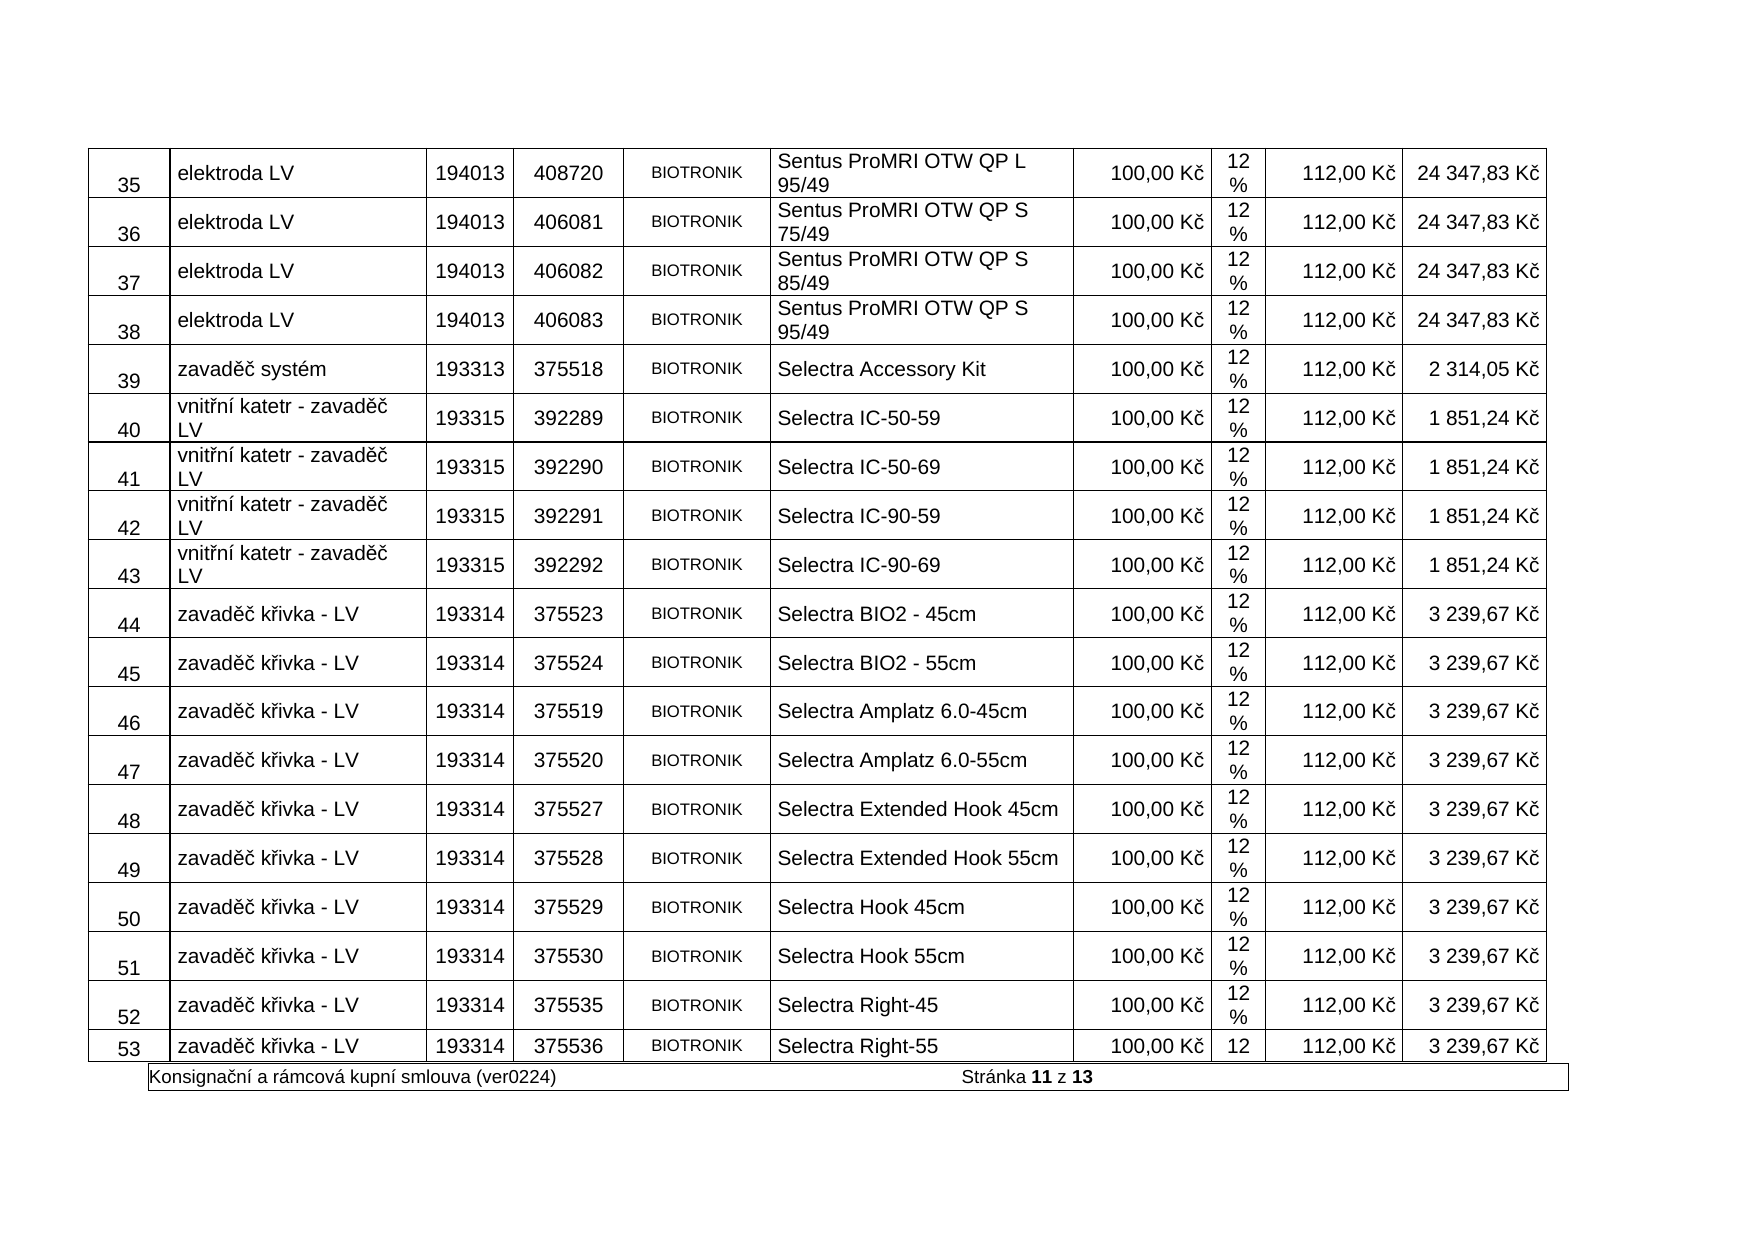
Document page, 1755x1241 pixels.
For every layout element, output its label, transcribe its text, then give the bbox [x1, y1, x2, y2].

table_cell Selectra Right-55 [771, 1030, 1073, 1061]
table_cell 392292 [514, 540, 623, 588]
table_cell 3 239,67 Kč [1403, 932, 1546, 980]
table_cell 24 347,83 Kč [1403, 198, 1546, 246]
table_cell 1 851,24 Kč [1403, 394, 1546, 441]
table_cell 3 239,67 Kč [1403, 883, 1546, 931]
table_cell 24 347,83 Kč [1403, 296, 1546, 343]
table_cell 193314 [427, 736, 513, 784]
table_cell Selectra IC-90-59 [771, 491, 1073, 539]
table_cell Selectra Right-45 [771, 981, 1073, 1029]
table_cell 112,00 Kč [1266, 491, 1402, 539]
table_cell 12% [1212, 345, 1265, 392]
table_cell 100,00 Kč [1074, 296, 1211, 343]
table_cell 406083 [514, 296, 623, 343]
table_cell 112,00 Kč [1266, 540, 1402, 588]
table_cell 100,00 Kč [1074, 394, 1211, 441]
table_cell 48 [89, 785, 169, 833]
table_cell 375519 [514, 687, 623, 735]
table_cell zavaděč křivka - LV [171, 736, 426, 784]
table_cell 193314 [427, 834, 513, 882]
table_cell 12% [1212, 198, 1265, 246]
table_cell BIOTRONIK [624, 491, 770, 539]
table_cell 193314 [427, 932, 513, 980]
table_cell 112,00 Kč [1266, 247, 1402, 294]
table_cell 12% [1212, 785, 1265, 833]
table_cell 24 347,83 Kč [1403, 247, 1546, 294]
table_cell BIOTRONIK [624, 736, 770, 784]
table_cell 46 [89, 687, 169, 735]
table_cell 112,00 Kč [1266, 149, 1402, 197]
table_cell zavaděč křivka - LV [171, 638, 426, 686]
table_cell 3 239,67 Kč [1403, 687, 1546, 735]
table_cell elektroda LV [171, 247, 426, 294]
table_cell zavaděč křivka - LV [171, 834, 426, 882]
table_cell BIOTRONIK [624, 198, 770, 246]
table_cell 100,00 Kč [1074, 932, 1211, 980]
table_cell 406082 [514, 247, 623, 294]
table_cell 112,00 Kč [1266, 834, 1402, 882]
table_cell 3 239,67 Kč [1403, 1030, 1546, 1061]
table_cell 100,00 Kč [1074, 981, 1211, 1029]
table_cell BIOTRONIK [624, 443, 770, 490]
table_cell 12% [1212, 883, 1265, 931]
table_cell 44 [89, 589, 169, 637]
table_cell 12% [1212, 149, 1265, 197]
table_cell 100,00 Kč [1074, 247, 1211, 294]
table_cell BIOTRONIK [624, 932, 770, 980]
table_cell 193314 [427, 589, 513, 637]
table_cell Selectra BIO2 - 45cm [771, 589, 1073, 637]
table_cell BIOTRONIK [624, 345, 770, 392]
table_cell 112,00 Kč [1266, 1030, 1402, 1061]
table_cell 112,00 Kč [1266, 394, 1402, 441]
table_cell 194013 [427, 198, 513, 246]
table_cell 1 851,24 Kč [1403, 491, 1546, 539]
table_cell 12% [1212, 736, 1265, 784]
table_cell 392289 [514, 394, 623, 441]
table_cell 3 239,67 Kč [1403, 736, 1546, 784]
table_cell 100,00 Kč [1074, 491, 1211, 539]
table_cell 12% [1212, 932, 1265, 980]
table_cell Selectra IC-50-59 [771, 394, 1073, 441]
table_cell BIOTRONIK [624, 883, 770, 931]
table_cell 194013 [427, 247, 513, 294]
table_cell 112,00 Kč [1266, 736, 1402, 784]
table_cell 100,00 Kč [1074, 883, 1211, 931]
table_cell vnitřní katetr - zavaděč LV [171, 443, 426, 490]
table_cell 112,00 Kč [1266, 443, 1402, 490]
table_cell 12 [1212, 1030, 1265, 1061]
table_cell 43 [89, 540, 169, 588]
table_cell BIOTRONIK [624, 785, 770, 833]
table_cell elektroda LV [171, 296, 426, 343]
table_cell 12% [1212, 589, 1265, 637]
table_cell 49 [89, 834, 169, 882]
table_cell 12% [1212, 981, 1265, 1029]
table_cell 112,00 Kč [1266, 638, 1402, 686]
table_cell 3 239,67 Kč [1403, 981, 1546, 1029]
table_cell 36 [89, 198, 169, 246]
table_cell 112,00 Kč [1266, 981, 1402, 1029]
table_cell BIOTRONIK [624, 834, 770, 882]
table_cell 24 347,83 Kč [1403, 149, 1546, 197]
table_cell 193315 [427, 443, 513, 490]
table_cell 12% [1212, 296, 1265, 343]
table_cell elektroda LV [171, 198, 426, 246]
table_cell 52 [89, 981, 169, 1029]
table_cell 406081 [514, 198, 623, 246]
table_cell 100,00 Kč [1074, 1030, 1211, 1061]
table_cell 42 [89, 491, 169, 539]
table_cell 38 [89, 296, 169, 343]
table_cell 100,00 Kč [1074, 540, 1211, 588]
table_cell 3 239,67 Kč [1403, 785, 1546, 833]
table_cell 3 239,67 Kč [1403, 834, 1546, 882]
table_cell 100,00 Kč [1074, 345, 1211, 392]
table_cell 375523 [514, 589, 623, 637]
table_cell 193313 [427, 345, 513, 392]
table_cell 112,00 Kč [1266, 589, 1402, 637]
table_cell Selectra Extended Hook 45cm [771, 785, 1073, 833]
table_cell 193314 [427, 638, 513, 686]
table_cell 1 851,24 Kč [1403, 443, 1546, 490]
table_cell 193314 [427, 883, 513, 931]
table_cell 1 851,24 Kč [1403, 540, 1546, 588]
table_cell 3 239,67 Kč [1403, 638, 1546, 686]
table_cell BIOTRONIK [624, 981, 770, 1029]
table_cell 53 [89, 1030, 169, 1061]
table_cell BIOTRONIK [624, 149, 770, 197]
table_cell BIOTRONIK [624, 394, 770, 441]
table_cell 375524 [514, 638, 623, 686]
table_cell BIOTRONIK [624, 296, 770, 343]
table_cell 3 239,67 Kč [1403, 589, 1546, 637]
table_cell 375520 [514, 736, 623, 784]
table_cell 35 [89, 149, 169, 197]
table_cell 375529 [514, 883, 623, 931]
table_cell zavaděč křivka - LV [171, 687, 426, 735]
table_cell 112,00 Kč [1266, 687, 1402, 735]
table_cell 100,00 Kč [1074, 638, 1211, 686]
table_cell 51 [89, 932, 169, 980]
table_cell 12% [1212, 247, 1265, 294]
table_cell Sentus ProMRI OTW QP S 85/49 [771, 247, 1073, 294]
table_cell Selectra Amplatz 6.0-45cm [771, 687, 1073, 735]
table_cell Selectra Accessory Kit [771, 345, 1073, 392]
table_cell 100,00 Kč [1074, 736, 1211, 784]
table_cell 408720 [514, 149, 623, 197]
table_cell BIOTRONIK [624, 247, 770, 294]
table_cell zavaděč křivka - LV [171, 932, 426, 980]
table_cell 112,00 Kč [1266, 785, 1402, 833]
table_cell zavaděč křivka - LV [171, 883, 426, 931]
table_cell Selectra Hook 45cm [771, 883, 1073, 931]
table_cell 194013 [427, 149, 513, 197]
table_cell Selectra BIO2 - 55cm [771, 638, 1073, 686]
table_cell BIOTRONIK [624, 540, 770, 588]
table_cell 100,00 Kč [1074, 149, 1211, 197]
table_cell zavaděč křivka - LV [171, 981, 426, 1029]
table_cell 193315 [427, 394, 513, 441]
table_cell Sentus ProMRI OTW QP L 95/49 [771, 149, 1073, 197]
table_cell 2 314,05 Kč [1403, 345, 1546, 392]
table_cell Sentus ProMRI OTW QP S 95/49 [771, 296, 1073, 343]
table_cell 375528 [514, 834, 623, 882]
table_cell zavaděč křivka - LV [171, 589, 426, 637]
table_cell vnitřní katetr - zavaděč LV [171, 540, 426, 588]
table_cell 112,00 Kč [1266, 296, 1402, 343]
table_cell 194013 [427, 296, 513, 343]
table_cell Selectra IC-50-69 [771, 443, 1073, 490]
table_cell 12% [1212, 638, 1265, 686]
table_cell Selectra Amplatz 6.0-55cm [771, 736, 1073, 784]
table_cell BIOTRONIK [624, 687, 770, 735]
table_cell 193314 [427, 785, 513, 833]
table_cell 100,00 Kč [1074, 834, 1211, 882]
table_cell 45 [89, 638, 169, 686]
table_cell zavaděč systém [171, 345, 426, 392]
table_cell 40 [89, 394, 169, 441]
table_cell Selectra Hook 55cm [771, 932, 1073, 980]
table_cell 375530 [514, 932, 623, 980]
table_cell 100,00 Kč [1074, 687, 1211, 735]
table_cell 50 [89, 883, 169, 931]
table_cell 100,00 Kč [1074, 785, 1211, 833]
table_cell 100,00 Kč [1074, 589, 1211, 637]
table_cell Selectra Extended Hook 55cm [771, 834, 1073, 882]
table_cell 193314 [427, 687, 513, 735]
table_cell 375518 [514, 345, 623, 392]
table_cell 375527 [514, 785, 623, 833]
table_cell 47 [89, 736, 169, 784]
table_cell 12% [1212, 834, 1265, 882]
table_cell 375535 [514, 981, 623, 1029]
table_cell 100,00 Kč [1074, 443, 1211, 490]
table_cell 193314 [427, 1030, 513, 1061]
table_cell BIOTRONIK [624, 589, 770, 637]
table_cell 100,00 Kč [1074, 198, 1211, 246]
table_cell 12% [1212, 687, 1265, 735]
table_cell 112,00 Kč [1266, 345, 1402, 392]
table_cell elektroda LV [171, 149, 426, 197]
table_cell vnitřní katetr - zavaděč LV [171, 491, 426, 539]
table_cell 37 [89, 247, 169, 294]
table_cell 193315 [427, 540, 513, 588]
table_cell 41 [89, 443, 169, 490]
table_cell 12% [1212, 540, 1265, 588]
table_cell BIOTRONIK [624, 638, 770, 686]
table_cell 12% [1212, 443, 1265, 490]
table_cell 193315 [427, 491, 513, 539]
table_cell 112,00 Kč [1266, 198, 1402, 246]
table_cell zavaděč křivka - LV [171, 785, 426, 833]
table_cell 392291 [514, 491, 623, 539]
table_cell 112,00 Kč [1266, 883, 1402, 931]
table_cell 12% [1212, 491, 1265, 539]
table_cell vnitřní katetr - zavaděč LV [171, 394, 426, 441]
table_cell 112,00 Kč [1266, 932, 1402, 980]
table_cell 193314 [427, 981, 513, 1029]
table_cell zavaděč křivka - LV [171, 1030, 426, 1061]
table_cell 375536 [514, 1030, 623, 1061]
table_cell Selectra IC-90-69 [771, 540, 1073, 588]
table_cell 392290 [514, 443, 623, 490]
table_cell 12% [1212, 394, 1265, 441]
table_cell BIOTRONIK [624, 1030, 770, 1061]
table_cell 39 [89, 345, 169, 392]
table_cell Sentus ProMRI OTW QP S 75/49 [771, 198, 1073, 246]
